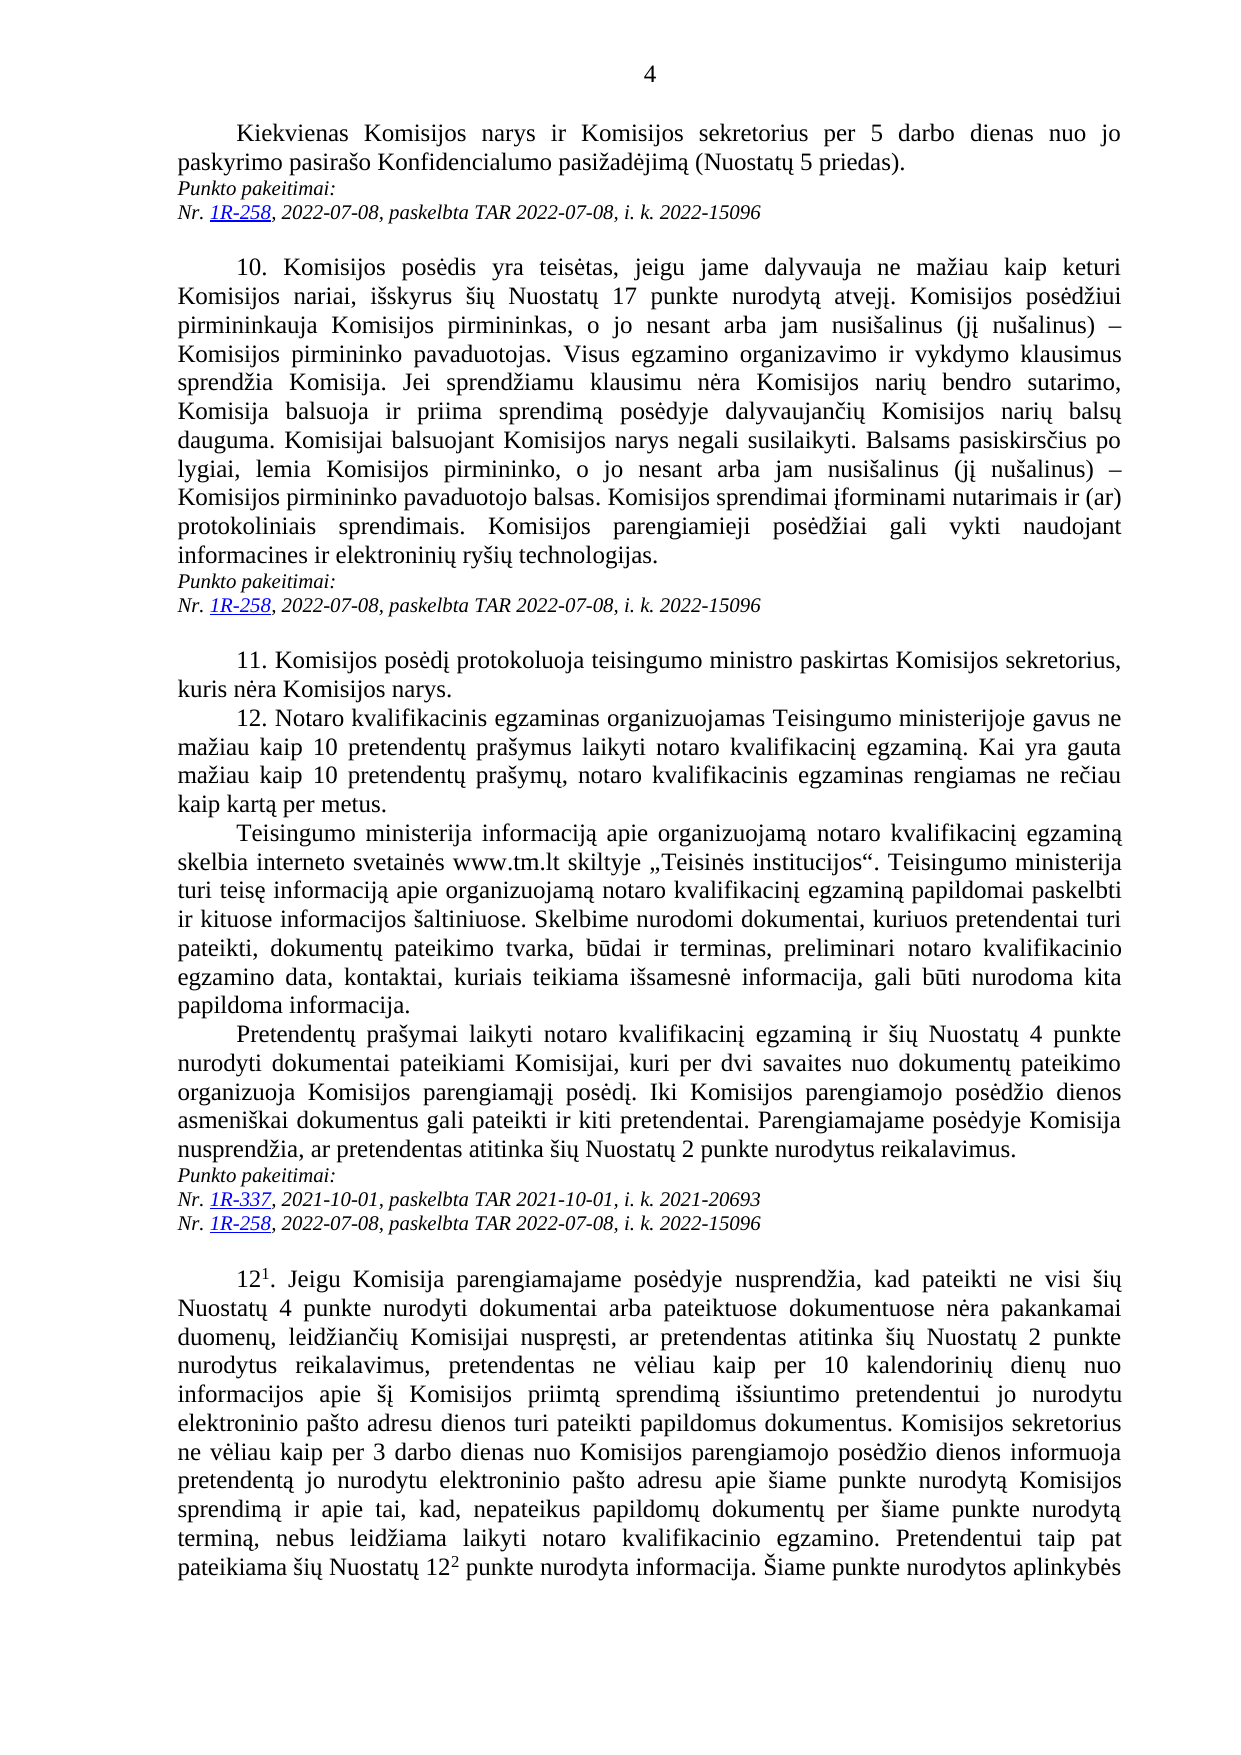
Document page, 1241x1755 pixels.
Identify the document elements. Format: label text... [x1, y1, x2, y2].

text Nr. 1R-258, 2022-07-08, paskelbta TAR 2022-07-08, i. k. 2022-15096 [177, 1211, 1122, 1235]
text Nr. 1R-337, 2021-10-01, paskelbta TAR 2021-10-01, i. k. 2021-20693 [177, 1187, 1122, 1211]
text Teisingumo ministerija informaciją apie organizuojamą notaro kvalifikacinį egzaminą skelbia interneto svetainės www.tm.lt skiltyje „Teisinės institucijos“. Teisingumo ministerija turi teisę informaciją apie organizuojamą notaro kvalifikacinį egzaminą papildomai paskelbti ir kituose informacijos šaltiniuose. Skelbime nurodomi dokumentai, kuriuos pretendentai turi pateikti, dokumentų pateikimo tvarka, būdai ir terminas, preliminari notaro kvalifikacinio egzamino data, kontaktai, kuriais teikiama išsamesnė informacija, gali būti nurodoma kita papildoma informacija. [177, 818, 1122, 1019]
text 121. Jeigu Komisija parengiamajame posėdyje nusprendžia, kad pateikti ne visi šių Nuostatų 4 punkte nurodyti dokumentai arba pateiktuose dokumentuose nėra pakankamai duomenų, leidžiančių Komisijai nuspręsti, ar pretendentas atitinka šių Nuostatų 2 punkte nurodytus reikalavimus, pretendentas ne vėliau kaip per 10 kalendorinių dienų nuo informacijos apie šį Komisijos priimtą sprendimą išsiuntimo pretendentui jo nurodytu elektroninio pašto adresu dienos turi pateikti papildomus dokumentus. Komisijos sekretorius ne vėliau kaip per 3 darbo dienas nuo Komisijos parengiamojo posėdžio dienos informuoja pretendentą jo nurodytu elektroninio pašto adresu apie šiame punkte nurodytą Komisijos sprendimą ir apie tai, kad, nepateikus papildomų dokumentų per šiame punkte nurodytą terminą, nebus leidžiama laikyti notaro kvalifikacinio egzamino. Pretendentui taip pat pateikiama šių Nuostatų 122 punkte nurodyta informacija. Šiame punkte nurodytos aplinkybės [177, 1264, 1122, 1580]
text 10. Komisijos posėdis yra teisėtas, jeigu jame dalyvauja ne mažiau kaip keturi Komisijos nariai, išskyrus šių Nuostatų 17 punkte nurodytą atvejį. Komisijos posėdžiui pirmininkauja Komisijos pirmininkas, o jo nesant arba jam nusišalinus (jį nušalinus) – Komisijos pirmininko pavaduotojas. Visus egzamino organizavimo ir vykdymo klausimus sprendžia Komisija. Jei sprendžiamu klausimu nėra Komisijos narių bendro sutarimo, Komisija balsuoja ir priima sprendimą posėdyje dalyvaujančių Komisijos narių balsų dauguma. Komisijai balsuojant Komisijos narys negali susilaikyti. Balsams pasiskirsčius po lygiai, lemia Komisijos pirmininko, o jo nesant arba jam nusišalinus (jį nušalinus) – Komisijos pirmininko pavaduotojo balsas. Komisijos sprendimai įforminami nutarimais ir (ar) protokoliniais sprendimais. Komisijos parengiamieji posėdžiai gali vykti naudojant informacines ir elektroninių ryšių technologijas. [177, 252, 1122, 569]
text Nr. 1R-258, 2022-07-08, paskelbta TAR 2022-07-08, i. k. 2022-15096 [177, 200, 1122, 224]
text 12. Notaro kvalifikacinis egzaminas organizuojamas Teisingumo ministerijoje gavus ne mažiau kaip 10 pretendentų prašymus laikyti notaro kvalifikacinį egzaminą. Kai yra gauta mažiau kaip 10 pretendentų prašymų, notaro kvalifikacinis egzaminas rengiamas ne rečiau kaip kartą per metus. [177, 703, 1122, 818]
text Kiekvienas Komisijos narys ir Komisijos sekretorius per 5 darbo dienas nuo jo paskyrimo pasirašo Konfidencialumo pasižadėjimą (Nuostatų 5 priedas). [177, 118, 1122, 176]
text Punkto pakeitimai: [177, 176, 1122, 200]
text Pretendentų prašymai laikyti notaro kvalifikacinį egzaminą ir šių Nuostatų 4 punkte nurodyti dokumentai pateikiami Komisijai, kuri per dvi savaites nuo dokumentų pateikimo organizuoja Komisijos parengiamąjį posėdį. Iki Komisijos parengiamojo posėdžio dienos asmeniškai dokumentus gali pateikti ir kiti pretendentai. Parengiamajame posėdyje Komisija nusprendžia, ar pretendentas atitinka šių Nuostatų 2 punkte nurodytus reikalavimus. [177, 1019, 1122, 1163]
text Punkto pakeitimai: [177, 569, 1122, 593]
text Nr. 1R-258, 2022-07-08, paskelbta TAR 2022-07-08, i. k. 2022-15096 [177, 593, 1122, 617]
text Punkto pakeitimai: [177, 1163, 1122, 1187]
text 11. Komisijos posėdį protokoluoja teisingumo ministro paskirtas Komisijos sekretorius, kuris nėra Komisijos narys. [177, 646, 1122, 703]
